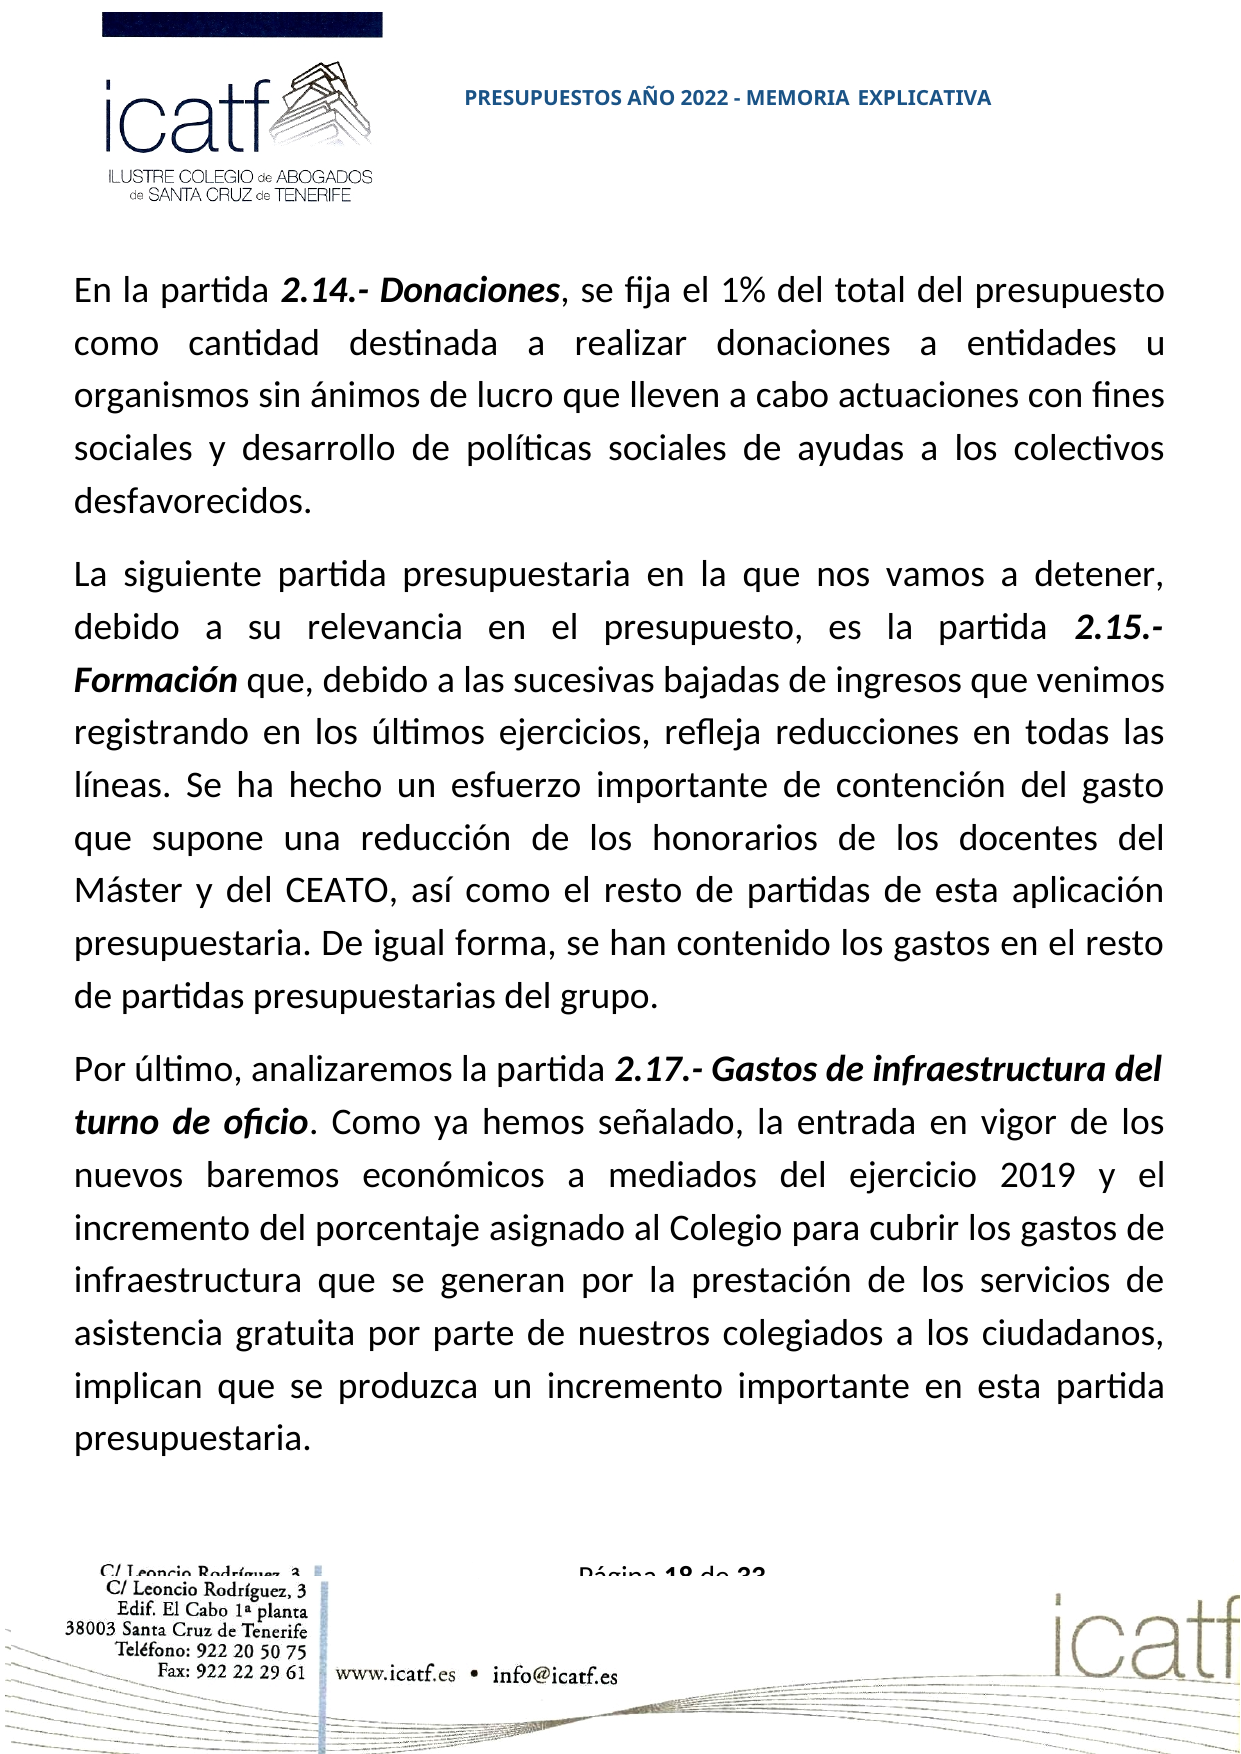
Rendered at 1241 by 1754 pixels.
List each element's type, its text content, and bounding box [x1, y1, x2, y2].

text Por último, analizaremos la partida 2.17.- Gastos de infraestructura del turno de oficio. Como ya hemos señalado, la entrada en vigor de los nuevos baremos económicos a mediados del ejercicio 2019 y el incremento del porcentaje asignado al Colegio para cubrir los gastos de infraestructura que se generan por la prestación de los servicios de asistencia gratuita por parte de nuestros colegiados a los ciudadanos, implican que se produzca un incremento importante en esta partida presupuestaria. [74, 1045, 1167, 1460]
text En la partida 2.14.- Donaciones, se fija el 1% del total del presupuesto como cantidad destinada a realizar donaciones a entidades u organismos sin ánimos de lucro que lleven a cabo actuaciones con fines sociales y desarrollo de políticas sociales de ayudas a los colectivos desfavorecidos. [74, 266, 1167, 522]
text La siguiente partida presupuestaria en la que nos vamos a detener, debido a su relevancia en el presupuesto, es la partida 2.15.- Formación que, debido a las sucesivas bajadas de ingresos que venimos registrando en los últimos ejercicios, refleja reducciones en todas las líneas. Se ha hecho un esfuerzo importante de contención del gasto que supone una reducción de los honorarios de los docentes del Máster y del CEATO, así como el resto de partidas de esta aplicación presupuestaria. De igual forma, se han contenido los gastos en el resto de partidas presupuestarias del grupo. [74, 550, 1167, 1018]
